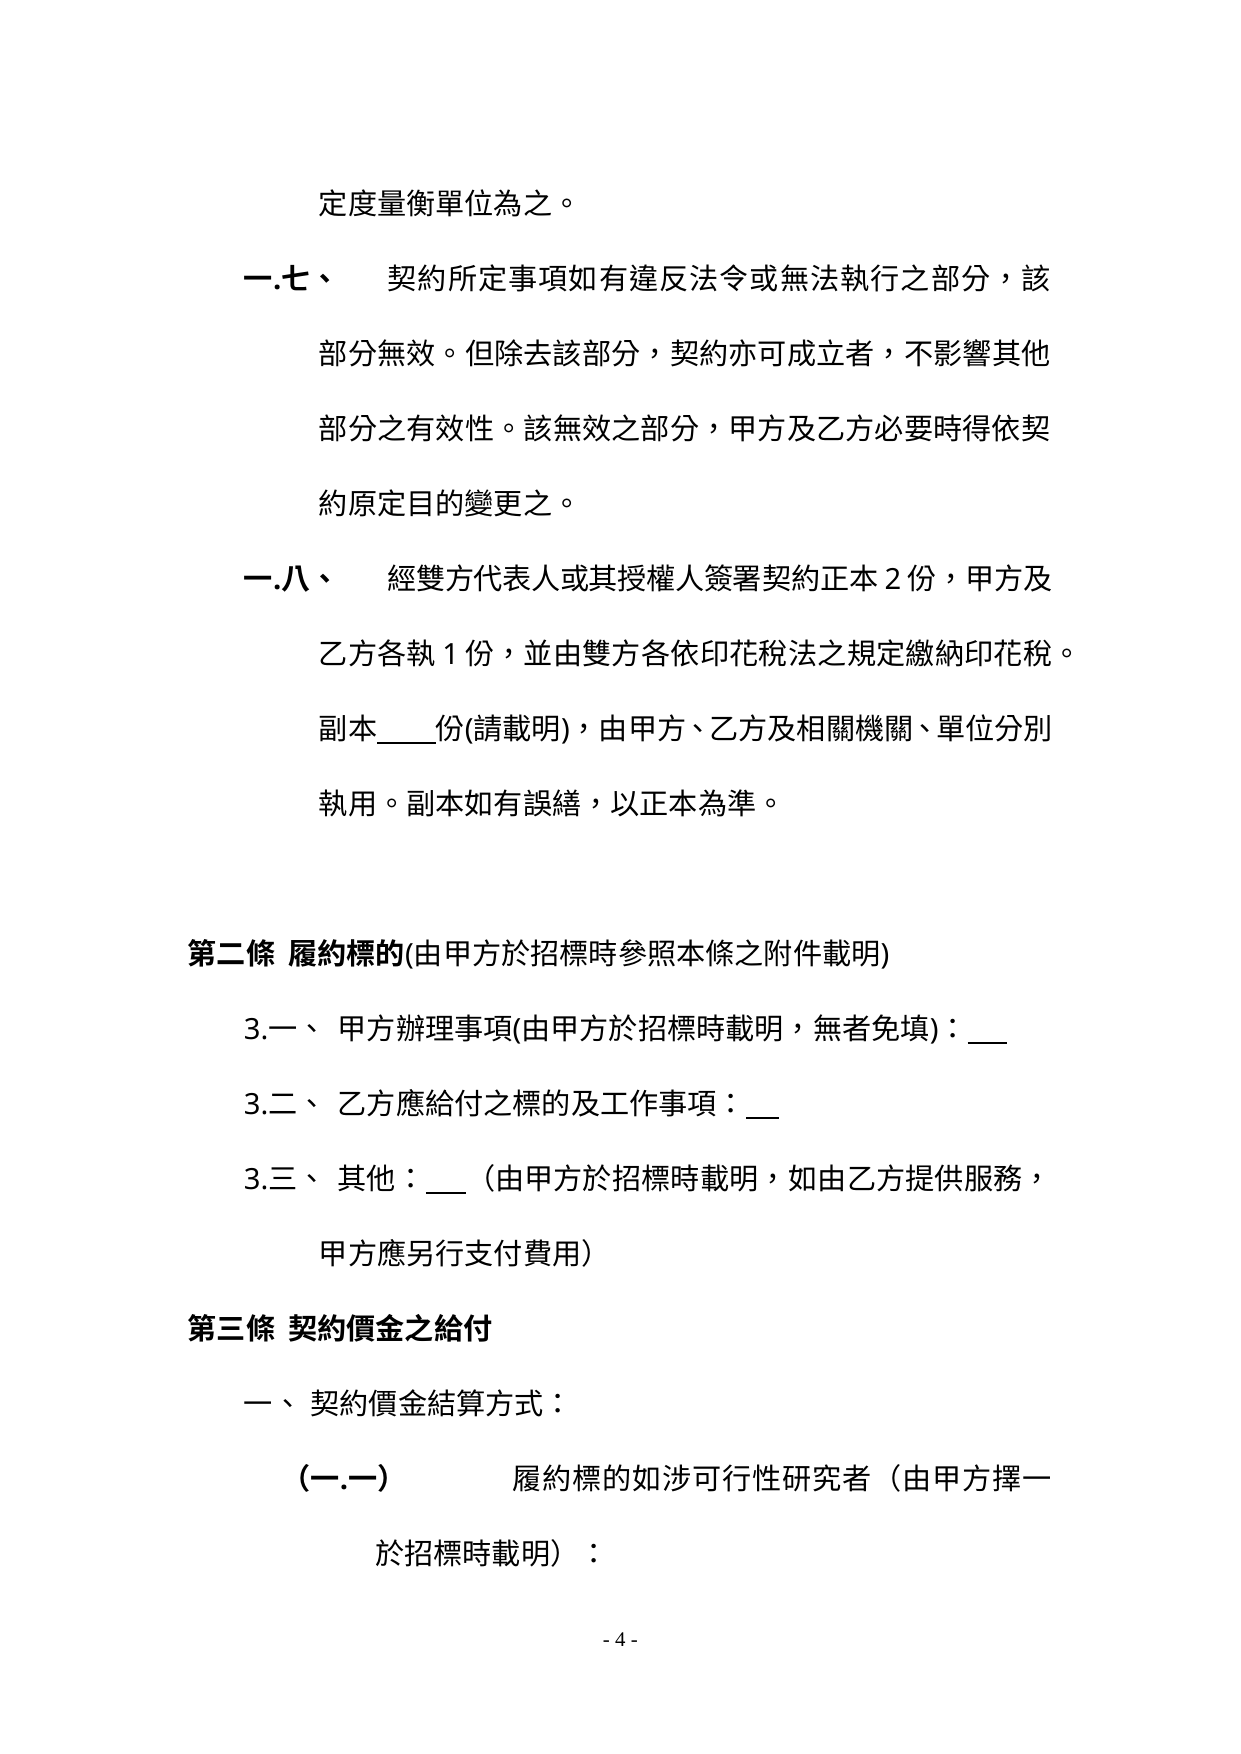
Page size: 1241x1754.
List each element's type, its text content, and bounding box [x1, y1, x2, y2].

list 甲方辦理事項(由甲方於招標時載明，無者免填)： [244, 989, 1053, 1064]
list 契約價金結算方式： [244, 1364, 1053, 1439]
list 其他： （由甲方於招標時載明，如由乙方提供服務，甲方應另行支付費用） [244, 1139, 1053, 1289]
text 第二條 履約標的(由甲方於招標時參照本條之附件載明) [187, 914, 1053, 989]
text 第三條 契約價金之給付 [187, 1289, 1053, 1364]
list 經雙方代表人或其授權人簽署契約正本2份，甲方及乙方各執1份，並由雙方各依印花稅法之規定繳納印花稅。副本 份(請載明)，由甲方、乙方及相關機關、單位分別執用。副本如有誤繕，以正本為準。 [244, 539, 1053, 839]
list 乙方應給付之標的及工作事項： [244, 1064, 1053, 1139]
list 契約所定事項如有違反法令或無法執行之部分，該部分無效。但除去該部分，契約亦可成立者，不影響其他部分之有效性。該無效之部分，甲方及乙方必要時得依契約原定目的變更之。 [244, 239, 1053, 539]
list 履約標的如涉可行性研究者（由甲方擇一於招標時載明）： [281, 1439, 1053, 1589]
list 定度量衡單位為之。 [244, 164, 1053, 239]
